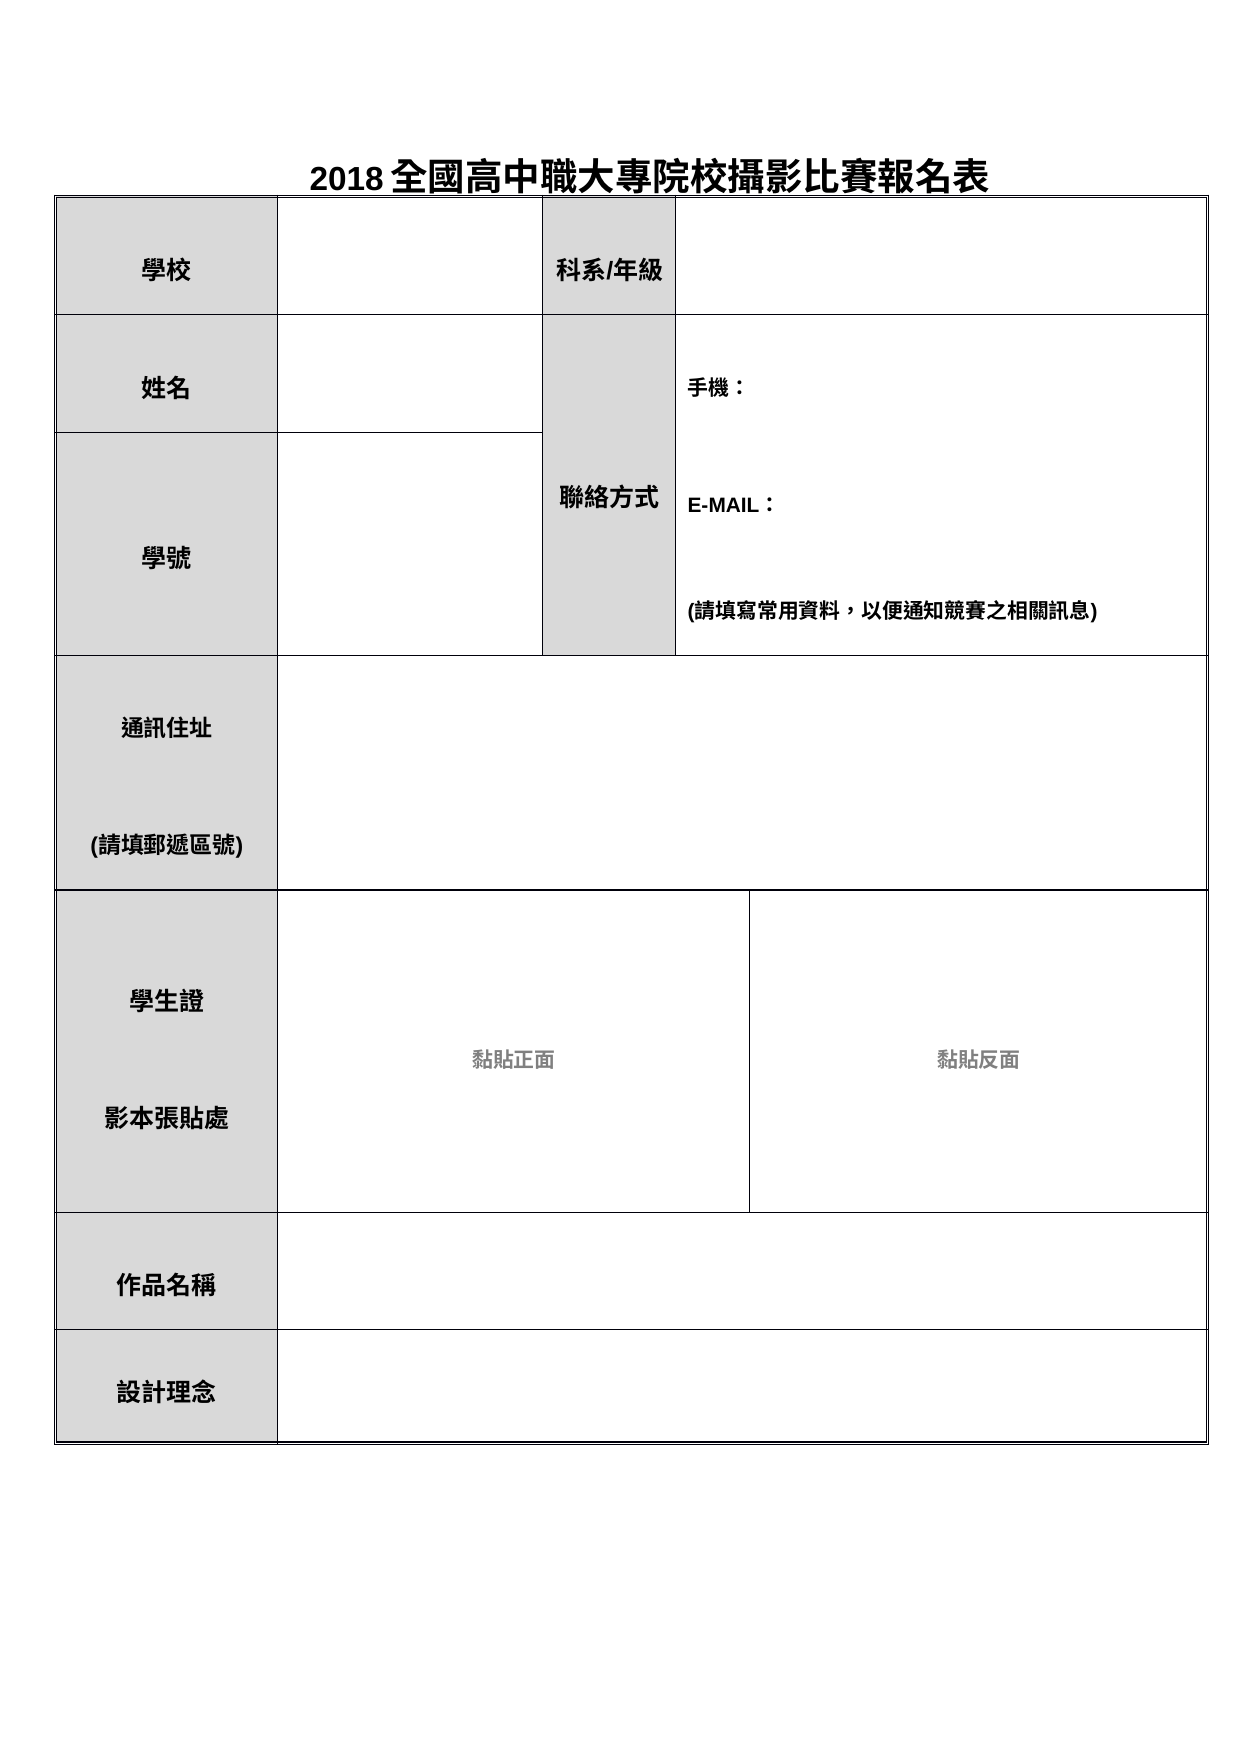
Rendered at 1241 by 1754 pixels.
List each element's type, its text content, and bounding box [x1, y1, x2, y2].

text 2018全國高中職大專院校攝影比賽報名表 [118, 132, 1122, 194]
table_cell 學號 [57, 433, 277, 655]
table_cell [278, 1330, 1206, 1441]
table_cell 通訊住址 (請填郵遞區號) [57, 656, 277, 889]
table_cell 聯絡方式 [543, 315, 675, 655]
table_cell 設計理念 [57, 1330, 277, 1441]
table_cell 姓名 [57, 315, 277, 432]
table_cell 作品名稱 [57, 1213, 277, 1329]
table_cell [278, 315, 542, 432]
table_cell 黏貼正面 [278, 891, 749, 1212]
table_cell [278, 1213, 1206, 1329]
table_cell 黏貼反面 [750, 891, 1206, 1212]
table_header 科系/年級 [543, 198, 675, 314]
table_cell 手機： E-MAIL： (請填寫常用資料，以便通知競賽之相關訊息) [676, 315, 1206, 655]
table_cell [278, 433, 542, 655]
table_header 學校 [57, 198, 277, 314]
table_cell [278, 656, 1206, 889]
table_cell 學生證 影本張貼處 [57, 891, 277, 1212]
table_header [278, 198, 542, 314]
table_header [676, 198, 1206, 314]
